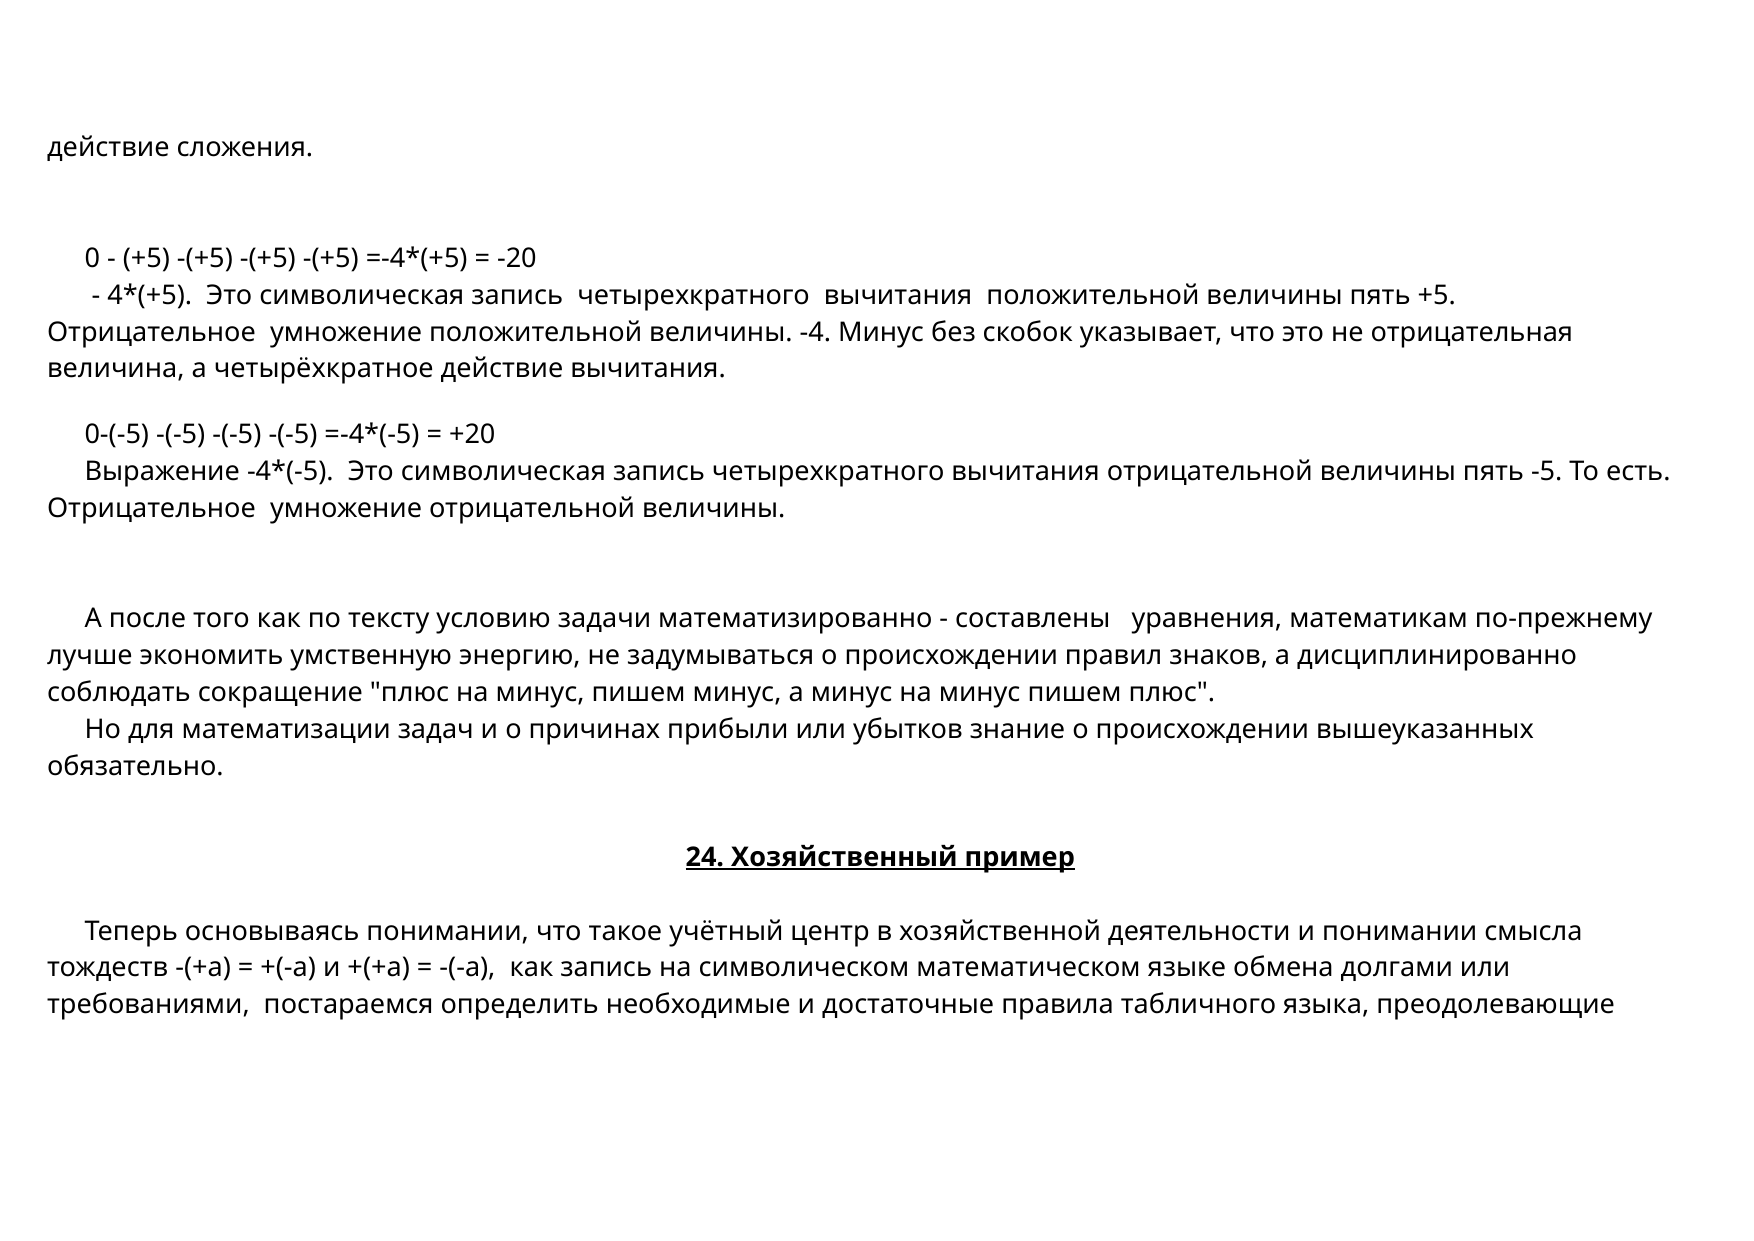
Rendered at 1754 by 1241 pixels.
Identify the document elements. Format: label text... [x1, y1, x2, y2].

text - 4*(+5). Это символическая запись четырехкратного вычитания положительной величины пять +5. Отрицательное умножение положительной величины. -4. Минус без скобок указывает, что это не отрицательная величина, а четырёхкратное действие вычитания. [47, 275, 1676, 386]
text 0 - (+5) -(+5) -(+5) -(+5) =-4*(+5) = -20 [47, 238, 1676, 275]
text 0-(-5) -(-5) -(-5) -(-5) =-4*(-5) = +20 [47, 414, 1676, 451]
text Теперь основываясь понимании, что такое учётный центр в хозяйственной деятельности и понимании смысла тождеств -(+а) = +(-а) и +(+а) = -(-а), как запись на символическом математическом языке обмена долгами или требованиями, постараемся определить необходимые и достаточные правила табличного языка, преодолевающие [47, 911, 1676, 1022]
text Выражение -4*(-5). Это символическая запись четырехкратного вычитания отрицательной величины пять -5. То есть. Отрицательное умножение отрицательной величины. [47, 451, 1676, 525]
text действие сложения. [47, 128, 1676, 164]
text 24. Хозяйственный пример [47, 837, 1676, 874]
text Но для математизации задач и о причинах прибыли или убытков знание о происхождении вышеуказанных обязательно. [47, 709, 1676, 783]
text А после того как по тексту условию задачи математизированно - составлены уравнения, математикам по-прежнему лучше экономить умственную энергию, не задумываться о происхождении правил знаков, а дисциплинированно соблюдать сокращение "плюс на минус, пишем минус, а минус на минус пишем плюс". [47, 599, 1676, 709]
